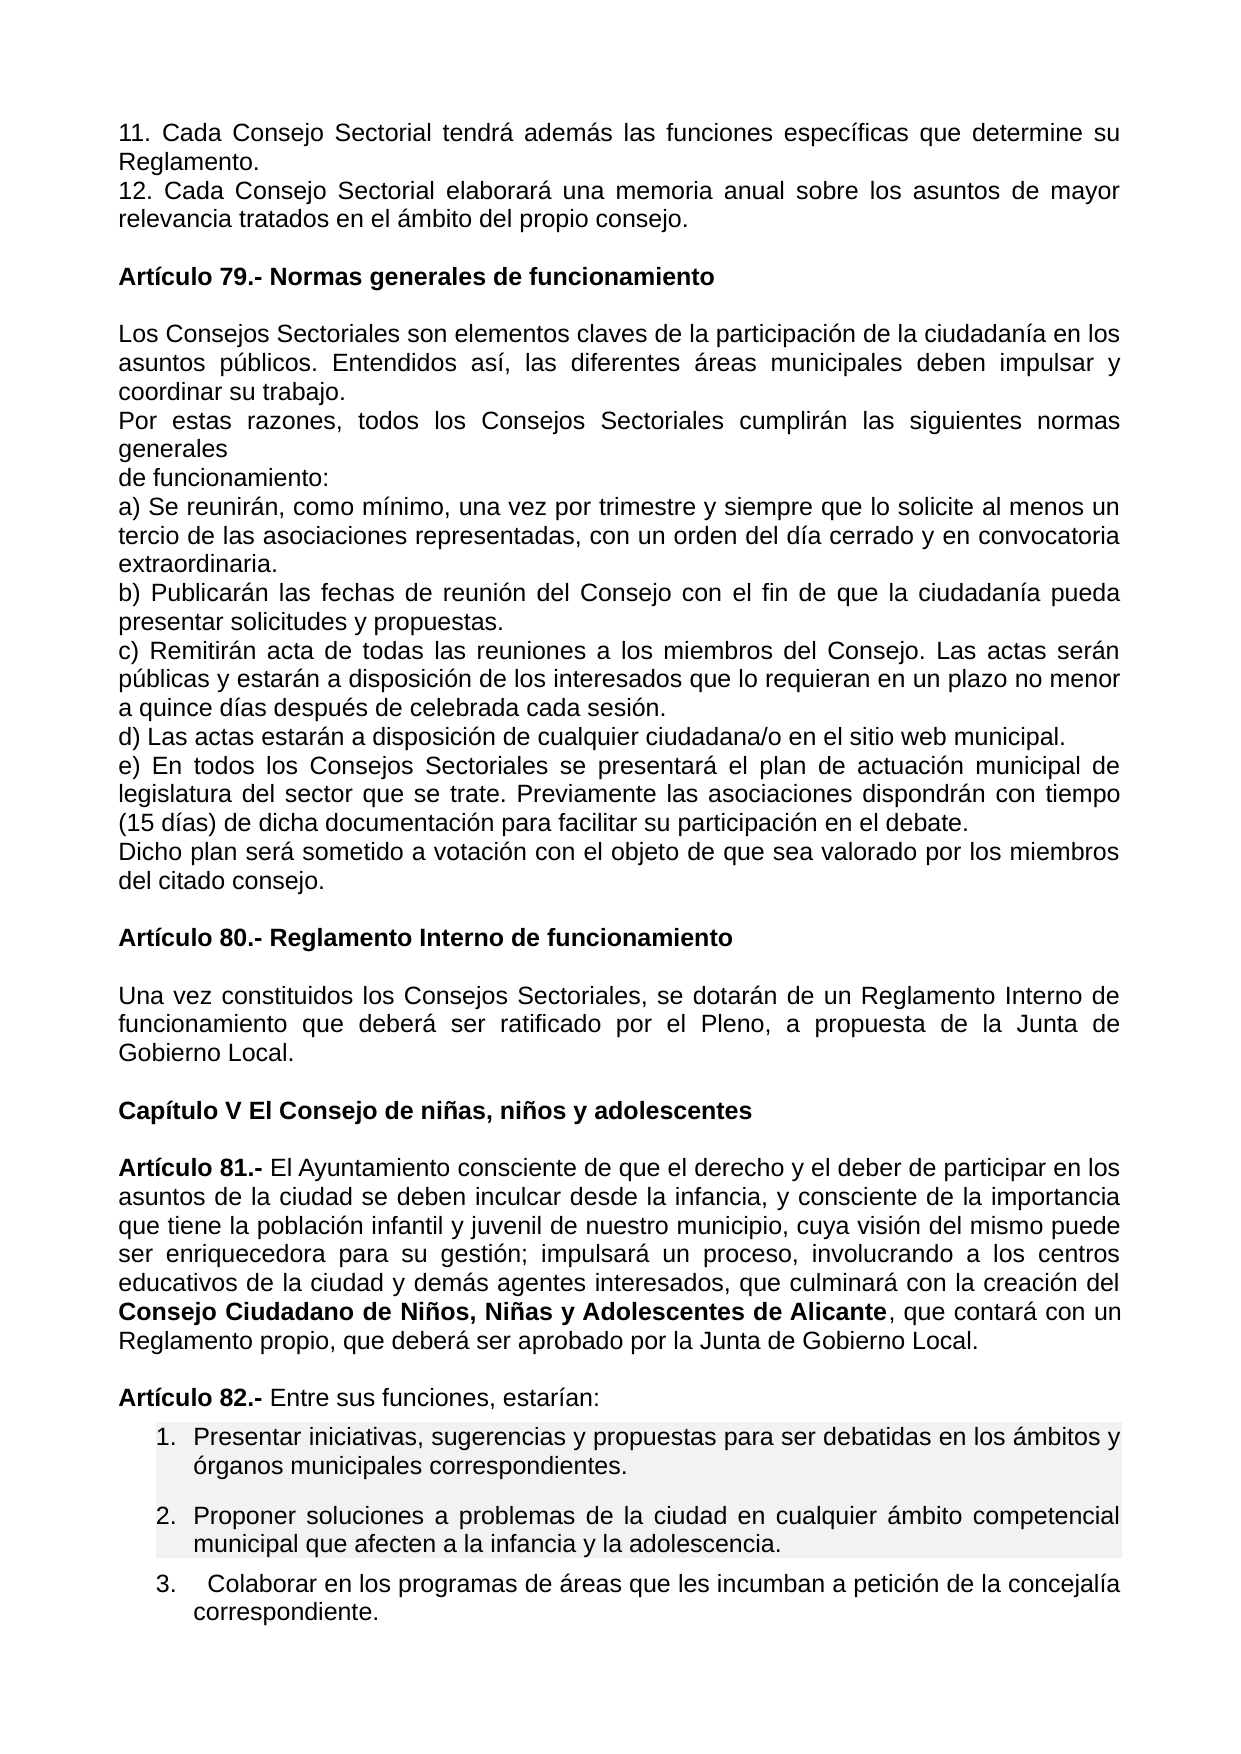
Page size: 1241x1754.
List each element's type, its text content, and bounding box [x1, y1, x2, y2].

text 11. Cada Consejo Sectorial tendrá además las funciones específicas que determine su Reglamento. [118, 118, 1122, 176]
text b) Publicarán las fechas de reunión del Consejo con el fin de que la ciudadanía pueda presentar solicitudes y propuestas. [118, 578, 1122, 636]
text d) Las actas estarán a disposición de cualquier ciudadana/o en el sitio web municipal. [118, 722, 1122, 751]
text Artículo 82.- Entre sus funciones, estarían: [118, 1383, 1122, 1412]
text Artículo 79.- Normas generales de funcionamiento [118, 262, 1122, 291]
text Capítulo V El Consejo de niñas, niños y adolescentes [118, 1096, 1122, 1124]
text Por estas razones, todos los Consejos Sectoriales cumplirán las siguientes normas generales [118, 406, 1122, 463]
list Colaborar en los programas de áreas que les incumban a petición de la concejalía correspondiente. [156, 1568, 1122, 1626]
text Artículo 80.- Reglamento Interno de funcionamiento [118, 923, 1122, 952]
text Dicho plan será sometido a votación con el objeto de que sea valorado por los miembros del citado consejo. [118, 837, 1122, 894]
text 12. Cada Consejo Sectorial elaborará una memoria anual sobre los asuntos de mayor relevancia tratados en el ámbito del propio consejo. [118, 176, 1122, 233]
text Artículo 81.- El Ayuntamiento consciente de que el derecho y el deber de participar en los asuntos de la ciudad se deben inculcar desde la infancia, y consciente de la importancia que tiene la población infantil y juvenil de nuestro municipio, cuya visión del mismo puede ser enriquecedora para su gestión; impulsará un proceso, involucrando a los centros educativos de la ciudad y demás agentes interesados, que culminará con la creación del Consejo Ciudadano de Niños, Niñas y Adolescentes de Alicante, que contará con un Reglamento propio, que deberá ser aprobado por la Junta de Gobierno Local. [118, 1153, 1122, 1354]
text de funcionamiento: [118, 463, 1122, 492]
text a) Se reunirán, como mínimo, una vez por trimestre y siempre que lo solicite al menos un tercio de las asociaciones representadas, con un orden del día cerrado y en convocatoria extraordinaria. [118, 492, 1122, 578]
list Proponer soluciones a problemas de la ciudad en cualquier ámbito competencial municipal que afecten a la infancia y la adolescencia. [156, 1501, 1122, 1558]
text Una vez constituidos los Consejos Sectoriales, se dotarán de un Reglamento Interno de funcionamiento que deberá ser ratificado por el Pleno, a propuesta de la Junta de Gobierno Local. [118, 981, 1122, 1067]
list Presentar iniciativas, sugerencias y propuestas para ser debatidas en los ámbitos y órganos municipales correspondientes. [156, 1422, 1122, 1480]
text e) En todos los Consejos Sectoriales se presentará el plan de actuación municipal de legislatura del sector que se trate. Previamente las asociaciones dispondrán con tiempo (15 días) de dicha documentación para facilitar su participación en el debate. [118, 751, 1122, 837]
text c) Remitirán acta de todas las reuniones a los miembros del Consejo. Las actas serán públicas y estarán a disposición de los interesados que lo requieran en un plazo no menor a quince días después de celebrada cada sesión. [118, 636, 1122, 722]
text Los Consejos Sectoriales son elementos claves de la participación de la ciudadanía en los asuntos públicos. Entendidos así, las diferentes áreas municipales deben impulsar y coordinar su trabajo. [118, 319, 1122, 406]
